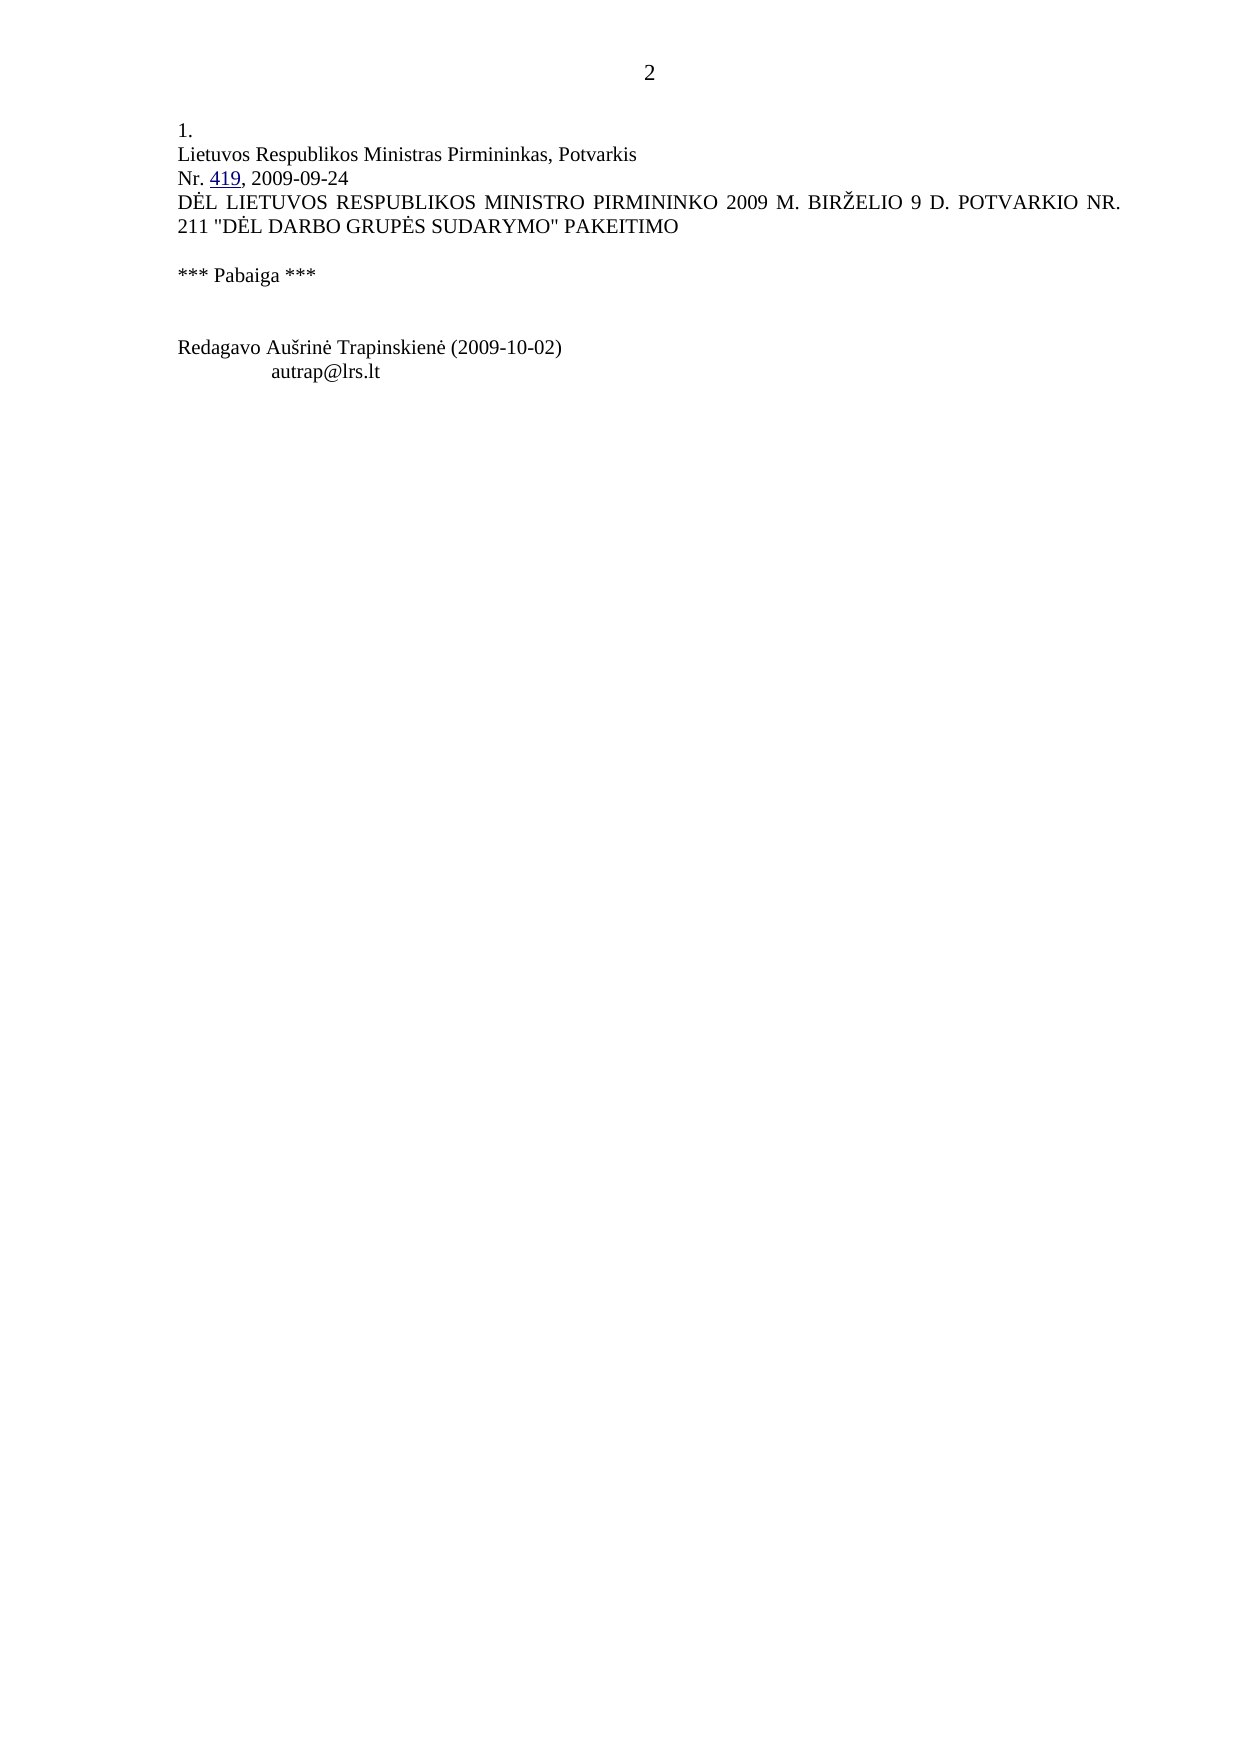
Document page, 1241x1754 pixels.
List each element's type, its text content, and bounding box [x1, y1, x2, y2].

text 1. [177, 118, 1122, 142]
text *** Pabaiga *** [177, 262, 1122, 287]
text DĖL LIETUVOS RESPUBLIKOS MINISTRO PIRMININKO 2009 M. BIRŽELIO 9 D. POTVARKIO NR. 211 "DĖL DARBO GRUPĖS SUDARYMO" PAKEITIMO [177, 190, 1122, 238]
text Lietuvos Respublikos Ministras Pirmininkas, Potvarkis [177, 142, 1122, 166]
text autrap@lrs.lt [177, 359, 1122, 383]
text Nr. 419, 2009-09-24 [177, 166, 1122, 190]
text Redagavo Aušrinė Trapinskienė (2009-10-02) [177, 335, 1122, 359]
